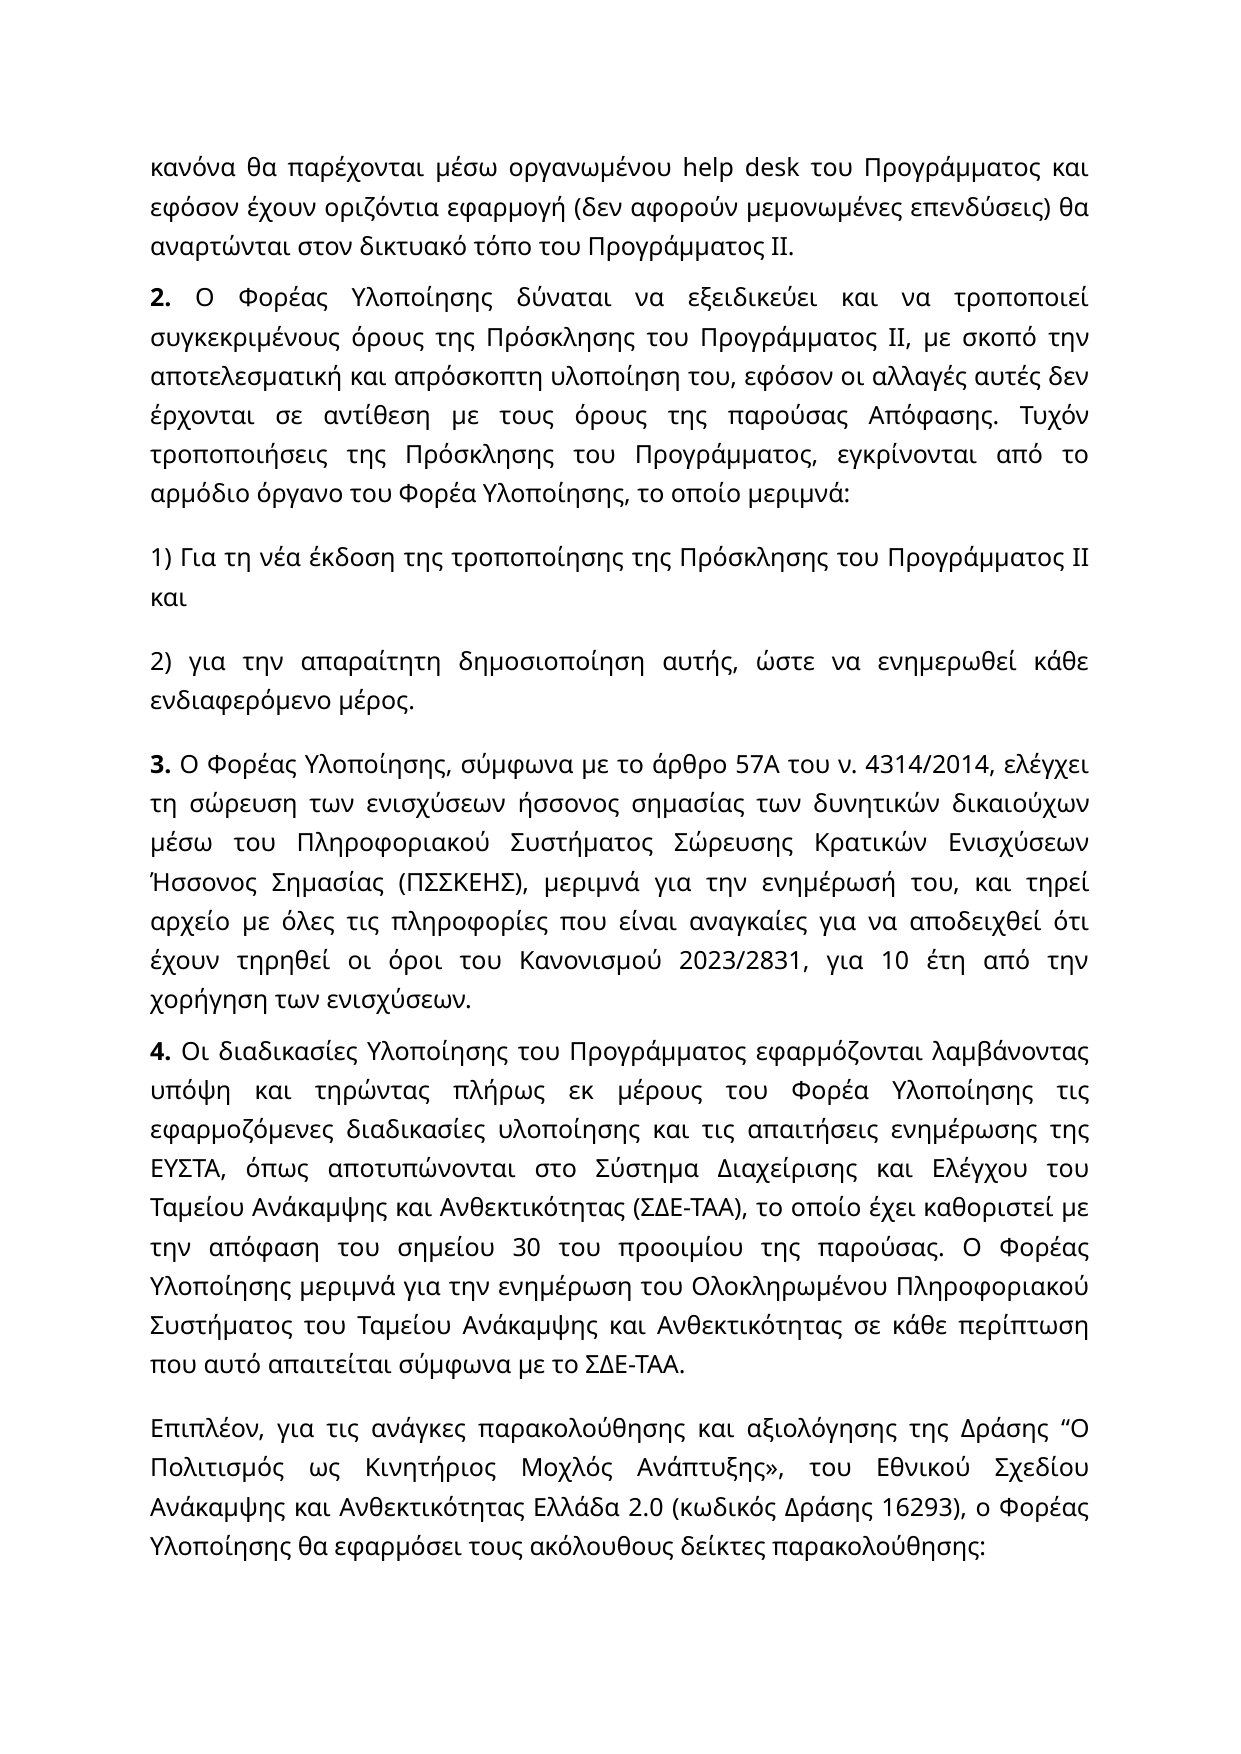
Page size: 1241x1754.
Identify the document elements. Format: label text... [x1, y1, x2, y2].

text 4. Οι διαδικασίες Υλοποίησης του Προγράμματος εφαρμόζονται λαμβάνοντας υπόψη και τηρώντας πλήρως εκ μέρους του Φορέα Υλοποίησης τις εφαρμοζόμενες διαδικασίες υλοποίησης και τις απαιτήσεις ενημέρωσης της ΕΥΣΤΑ, όπως αποτυπώνονται στο Σύστημα Διαχείρισης και Ελέγχου του Ταμείου Ανάκαμψης και Ανθεκτικότητας (ΣΔΕ-ΤΑΑ), το οποίο έχει καθοριστεί με την απόφαση του σημείου 30 του προοιμίου της παρούσας. Ο Φορέας Υλοποίησης μεριμνά για την ενημέρωση του Ολοκληρωμένου Πληροφοριακού Συστήματος του Ταμείου Ανάκαμψης και Ανθεκτικότητας σε κάθε περίπτωση που αυτό απαιτείται σύμφωνα με το ΣΔΕ-ΤΑΑ. [150, 1033, 1090, 1381]
text Επιπλέον, για τις ανάγκες παρακολούθησης και αξιολόγησης της Δράσης “Ο Πολιτισμός ως Κινητήριος Μοχλός Ανάπτυξης», του Εθνικού Σχεδίου Ανάκαμψης και Ανθεκτικότητας Ελλάδα 2.0 (κωδικός Δράσης 16293), ο Φορέας Υλοποίησης θα εφαρμόσει τους ακόλουθους δείκτες παρακολούθησης: [150, 1411, 1090, 1562]
text κανόνα θα παρέχονται μέσω οργανωμένου help desk του Προγράμματος και εφόσον έχουν οριζόντια εφαρμογή (δεν αφορούν μεμονωμένες επενδύσεις) θα αναρτώνται στον δικτυακό τόπο του Προγράμματος IΙ. [150, 150, 1090, 262]
text 3. Ο Φορέας Υλοποίησης, σύμφωνα με το άρθρο 57Α του ν. 4314/2014, ελέγχει τη σώρευση των ενισχύσεων ήσσονος σημασίας των δυνητικών δικαιούχων μέσω του Πληροφοριακού Συστήματος Σώρευσης Κρατικών Ενισχύσεων Ήσσονος Σημασίας (ΠΣΣΚΕΗΣ), μεριμνά για την ενημέρωσή του, και τηρεί αρχείο με όλες τις πληροφορίες που είναι αναγκαίες για να αποδειχθεί ότι έχουν τηρηθεί οι όροι του Κανονισμού 2023/2831, για 10 έτη από την χορήγηση των ενισχύσεων. [150, 747, 1090, 1016]
text 2. Ο Φορέας Υλοποίησης δύναται να εξειδικεύει και να τροποποιεί συγκεκριμένους όρους της Πρόσκλησης του Προγράμματος ΙI, με σκοπό την αποτελεσματική και απρόσκοπτη υλοποίηση του, εφόσον οι αλλαγές αυτές δεν έρχονται σε αντίθεση με τους όρους της παρούσας Απόφασης. Τυχόν τροποποιήσεις της Πρόσκλησης του Προγράμματος, εγκρίνονται από το αρμόδιο όργανο του Φορέα Υλοποίησης, το οποίο μεριμνά: [150, 280, 1090, 510]
text 2) για την απαραίτητη δημοσιοποίηση αυτής, ώστε να ενημερωθεί κάθε ενδιαφερόμενο μέρος. [150, 643, 1090, 717]
text 1) Για τη νέα έκδοση της τροποποίησης της Πρόσκλησης του Προγράμματος IΙ και [150, 540, 1090, 613]
